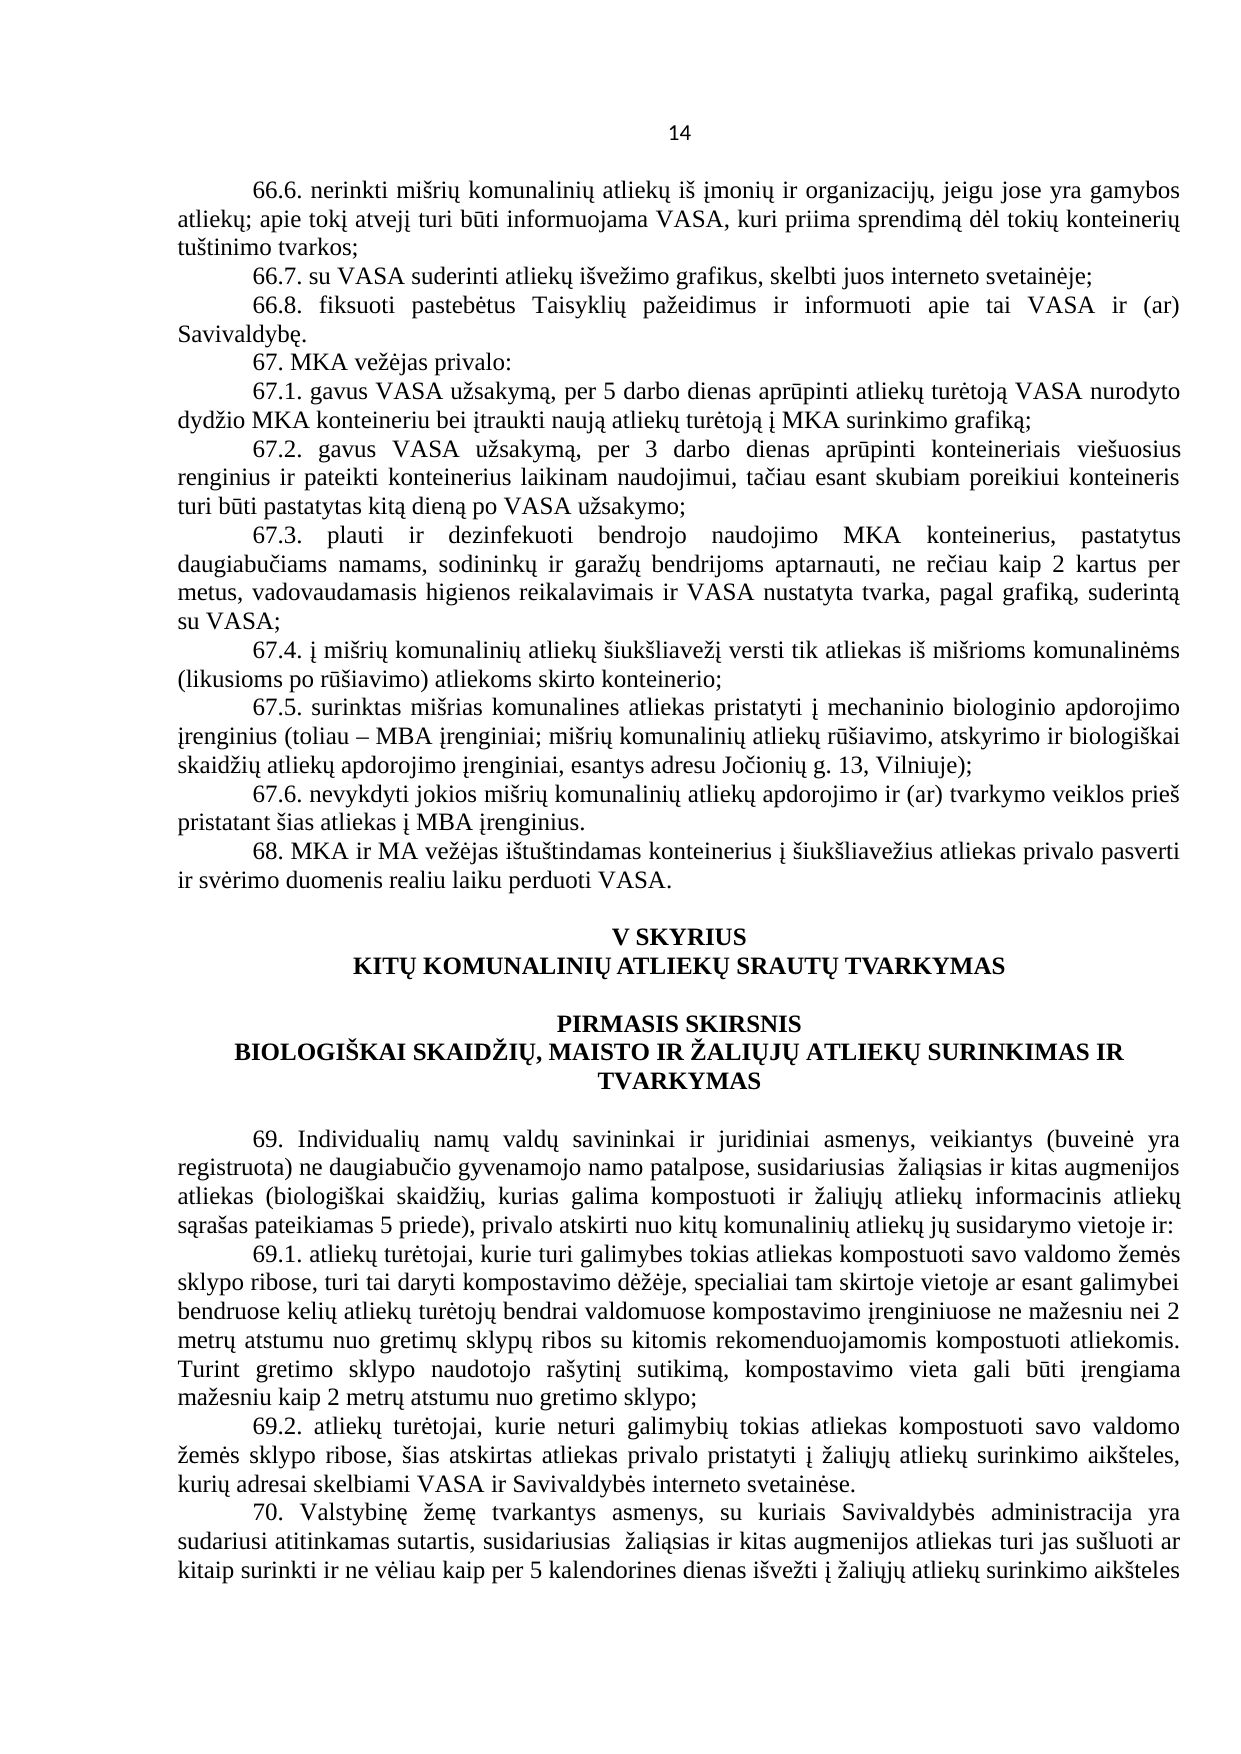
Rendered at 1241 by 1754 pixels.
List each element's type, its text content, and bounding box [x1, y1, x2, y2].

text 69.1. atliekų turėtojai, kurie turi galimybes tokias atliekas kompostuoti savo valdomo žemės sklypo ribose, turi tai daryti kompostavimo dėžėje, specialiai tam skirtoje vietoje ar esant galimybei bendruose kelių atliekų turėtojų bendrai valdomuose kompostavimo įrenginiuose ne mažesniu nei 2 metrų atstumu nuo gretimų sklypų ribos su kitomis rekomenduojamomis kompostuoti atliekomis. Turint gretimo sklypo naudotojo rašytinį sutikimą, kompostavimo vieta gali būti įrengiama mažesniu kaip 2 metrų atstumu nuo gretimo sklypo; [177, 1239, 1181, 1411]
text KITŲ KOMUNALINIŲ ATLIEKŲ SRAUTŲ TVARKYMAS [177, 951, 1181, 980]
text 68. MKA ir MA vežėjas ištuštindamas konteinerius į šiukšliavežius atliekas privalo pasverti ir svėrimo duomenis realiu laiku perduoti VASA. [177, 836, 1181, 894]
text 67.2. gavus VASA užsakymą, per 3 darbo dienas aprūpinti konteineriais viešuosius renginius ir pateikti konteinerius laikinam naudojimui, tačiau esant skubiam poreikiui konteineris turi būti pastatytas kitą dieną po VASA užsakymo; [177, 434, 1181, 520]
text 66.7. su VASA suderinti atliekų išvežimo grafikus, skelbti juos interneto svetainėje; [177, 261, 1181, 290]
text 67.4. į mišrių komunalinių atliekų šiukšliavežį versti tik atliekas iš mišrioms komunalinėms (likusioms po rūšiavimo) atliekoms skirto konteinerio; [177, 635, 1181, 692]
text 67.1. gavus VASA užsakymą, per 5 darbo dienas aprūpinti atliekų turėtoją VASA nurodyto dydžio MKA konteineriu bei įtraukti naują atliekų turėtoją į MKA surinkimo grafiką; [177, 376, 1181, 434]
text 67.6. nevykdyti jokios mišrių komunalinių atliekų apdorojimo ir (ar) tvarkymo veiklos prieš pristatant šias atliekas į MBA įrenginius. [177, 779, 1181, 836]
subtitle BIOLOGIŠKAI SKAIDŽIŲ, MAISTO IR ŽALIŲJŲ ATLIEKŲ SURINKIMAS IR TVARKYMAS [177, 1037, 1181, 1095]
text V SKYRIUS [177, 922, 1181, 951]
subtitle PIRMASIS SKIRSNIS [177, 1009, 1181, 1037]
text 67. MKA vežėjas privalo: [177, 347, 1181, 376]
text 69. Individualių namų valdų savininkai ir juridiniai asmenys, veikiantys (buveinė yra registruota) ne daugiabučio gyvenamojo namo patalpose, susidariusias žaliąsias ir kitas augmenijos atliekas (biologiškai skaidžių, kurias galima kompostuoti ir žaliųjų atliekų informacinis atliekų sąrašas pateikiamas 5 priede), privalo atskirti nuo kitų komunalinių atliekų jų susidarymo vietoje ir: [177, 1124, 1181, 1239]
text 66.6. nerinkti mišrių komunalinių atliekų iš įmonių ir organizacijų, jeigu jose yra gamybos atliekų; apie tokį atvejį turi būti informuojama VASA, kuri priima sprendimą dėl tokių konteinerių tuštinimo tvarkos; [177, 175, 1181, 261]
text 69.2. atliekų turėtojai, kurie neturi galimybių tokias atliekas kompostuoti savo valdomo žemės sklypo ribose, šias atskirtas atliekas privalo pristatyti į žaliųjų atliekų surinkimo aikšteles, kurių adresai skelbiami VASA ir Savivaldybės interneto svetainėse. [177, 1411, 1181, 1497]
text 67.5. surinktas mišrias komunalines atliekas pristatyti į mechaninio biologinio apdorojimo įrenginius (toliau – MBA įrenginiai; mišrių komunalinių atliekų rūšiavimo, atskyrimo ir biologiškai skaidžių atliekų apdorojimo įrenginiai, esantys adresu Jočionių g. 13, Vilniuje); [177, 692, 1181, 779]
text 70. Valstybinę žemę tvarkantys asmenys, su kuriais Savivaldybės administracija yra sudariusi atitinkamas sutartis, susidariusias žaliąsias ir kitas augmenijos atliekas turi jas sušluoti ar kitaip surinkti ir ne vėliau kaip per 5 kalendorines dienas išvežti į žaliųjų atliekų surinkimo aikšteles [177, 1497, 1181, 1584]
text 67.3. plauti ir dezinfekuoti bendrojo naudojimo MKA konteinerius, pastatytus daugiabučiams namams, sodininkų ir garažų bendrijoms aptarnauti, ne rečiau kaip 2 kartus per metus, vadovaudamasis higienos reikalavimais ir VASA nustatyta tvarka, pagal grafiką, suderintą su VASA; [177, 520, 1181, 635]
text 66.8. fiksuoti pastebėtus Taisyklių pažeidimus ir informuoti apie tai VASA ir (ar) Savivaldybę. [177, 290, 1181, 347]
